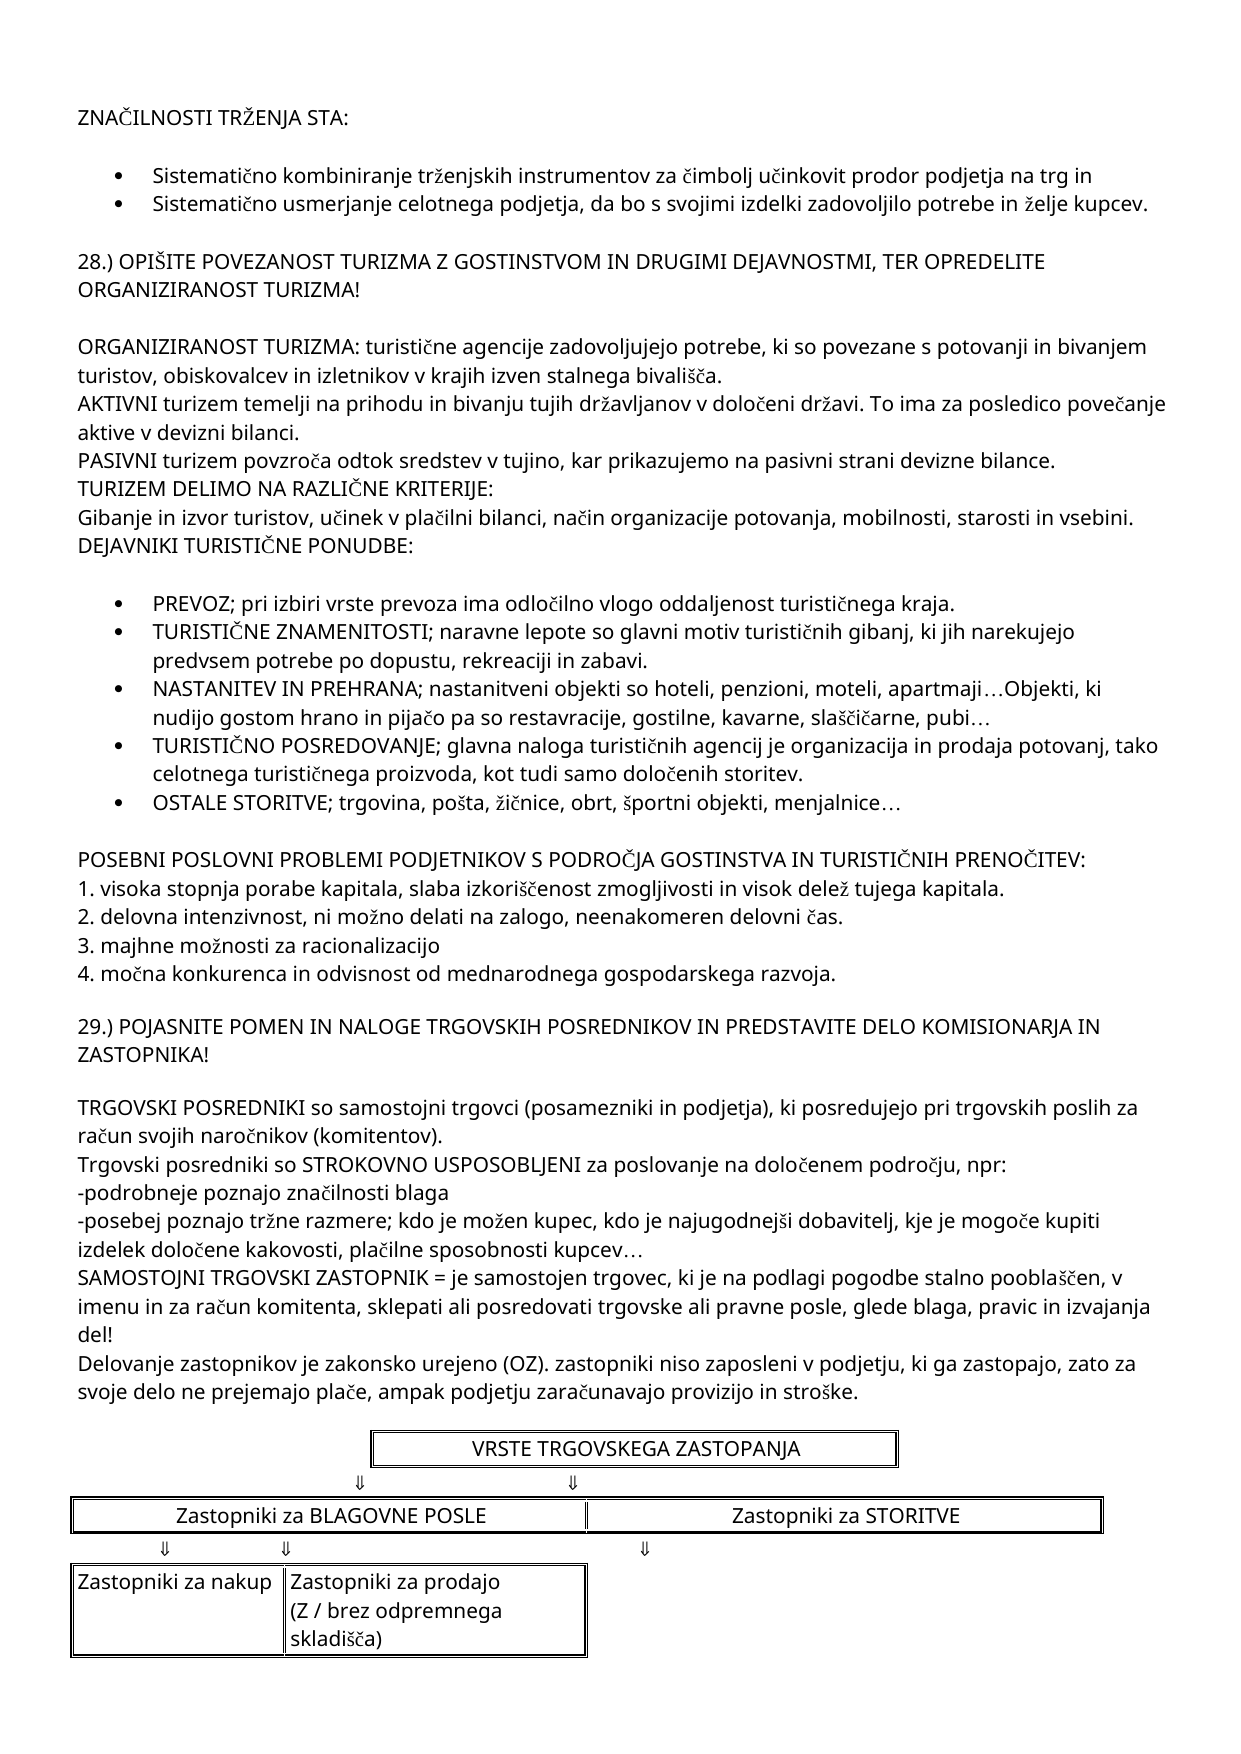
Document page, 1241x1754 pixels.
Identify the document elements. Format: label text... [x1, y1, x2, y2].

list TURISTIČNO POSREDOVANJE; glavna naloga turističnih agencij je organizacija in prodaja potovanj, tako celotnega turističnega proizvoda, kot tudi samo določenih storitev. [115, 731, 1169, 788]
list Sistematično kombiniranje trženjskih instrumentov za čimbolj učinkovit prodor podjetja na trg in [115, 161, 1169, 189]
text -podrobneje poznajo značilnosti blaga [77, 1178, 1169, 1207]
list OSTALE STORITVE; trgovina, pošta, žičnice, obrt, športni objekti, menjalnice… [115, 788, 1169, 816]
text 29.) POJASNITE POMEN IN NALOGE TRGOVSKIH POSREDNIKOV IN PREDSTAVITE DELO KOMISIONARJA IN ZASTOPNIKA! [77, 1012, 1169, 1069]
text 28.) OPIŠITE POVEZANOST TURIZMA Z GOSTINSTVOM IN DRUGIMI DEJAVNOSTMI, TER OPREDELITE ORGANIZIRANOST TURIZMA! [77, 247, 1169, 304]
text Trgovski posredniki so STROKOVNO USPOSOBLJENI za poslovanje na določenem področju, npr: [77, 1150, 1169, 1178]
text    [77, 1534, 1169, 1563]
text DEJAVNIKI TURISTIČNE PONUDBE: [77, 531, 1169, 560]
text ORGANIZIRANOST TURIZMA: turistične agencije zadovoljujejo potrebe, ki so povezane s potovanji in bivanjem turistov, obiskovalcev in izletnikov v krajih izven stalnega bivališča. [77, 332, 1169, 389]
table_header Zastopniki za BLAGOVNE POSLE [74, 1500, 587, 1531]
text SAMOSTOJNI TRGOVSKI ZASTOPNIK = je samostojen trgovec, ki je na podlagi pogodbe stalno pooblaščen, v imenu in za račun komitenta, sklepati ali posredovati trgovske ali pravne posle, glede blaga, pravic in izvajanja del! [77, 1263, 1169, 1349]
text Delovanje zastopnikov je zakonsko urejeno (OZ). zastopniki niso zaposleni v podjetju, ki ga zastopajo, zato za svoje delo ne prejemajo plače, ampak podjetju zaračunavajo provizijo in stroške. [77, 1349, 1169, 1406]
table_header VRSTE TRGOVSKEGA ZASTOPANJA [374, 1433, 895, 1464]
text 1. visoka stopnja porabe kapitala, slaba izkoriščenost zmogljivosti in visok delež tujega kapitala. [77, 874, 1169, 902]
text TRGOVSKI POSREDNIKI so samostojni trgovci (posamezniki in podjetja), ki posredujejo pri trgovskih poslih za račun svojih naročnikov (komitentov). [77, 1093, 1169, 1150]
list Sistematično usmerjanje celotnega podjetja, da bo s svojimi izdelki zadovoljilo potrebe in želje kupcev. [115, 189, 1169, 218]
list PREVOZ; pri izbiri vrste prevoza ima odločilno vlogo oddaljenost turističnega kraja. [115, 589, 1169, 617]
text   [77, 1468, 1169, 1496]
table_header Zastopniki za STORITVE [587, 1500, 1100, 1531]
text POSEBNI POSLOVNI PROBLEMI PODJETNIKOV S PODROČJA GOSTINSTVA IN TURISTIČNIH PRENOČITEV: [77, 846, 1169, 874]
list NASTANITEV IN PREHRANA; nastanitveni objekti so hoteli, penzioni, moteli, apartmaji…Objekti, ki nudijo gostom hrano in pijačo pa so restavracije, gostilne, kavarne, slaščičarne, pubi… [115, 674, 1169, 731]
text PASIVNI turizem povzroča odtok sredstev v tujino, kar prikazujemo na pasivni strani devizne bilance. [77, 446, 1169, 474]
text Gibanje in izvor turistov, učinek v plačilni bilanci, način organizacije potovanja, mobilnosti, starosti in vsebini. [77, 503, 1169, 531]
text 3. majhne možnosti za racionalizacijo [77, 931, 1169, 959]
text -posebej poznajo tržne razmere; kdo je možen kupec, kdo je najugodnejši dobavitelj, kje je mogoče kupiti izdelek določene kakovosti, plačilne sposobnosti kupcev… [77, 1207, 1169, 1263]
table_header Zastopniki za prodajo (Z / brez odpremnega skladišča) [285, 1566, 584, 1654]
table_header Zastopniki za nakup [74, 1566, 285, 1654]
list TURISTIČNE ZNAMENITOSTI; naravne lepote so glavni motiv turističnih gibanj, ki jih narekujejo predvsem potrebe po dopustu, rekreaciji in zabavi. [115, 617, 1169, 674]
text 4. močna konkurenca in odvisnost od mednarodnega gospodarskega razvoja. [77, 959, 1169, 1012]
text ZNAČILNOSTI TRŽENJA STA: [77, 103, 1169, 132]
text TURIZEM DELIMO NA RAZLIČNE KRITERIJE: [77, 474, 1169, 503]
text AKTIVNI turizem temelji na prihodu in bivanju tujih državljanov v določeni državi. To ima za posledico povečanje aktive v devizni bilanci. [77, 389, 1169, 446]
text 2. delovna intenzivnost, ni možno delati na zalogo, neenakomeren delovni čas. [77, 902, 1169, 931]
